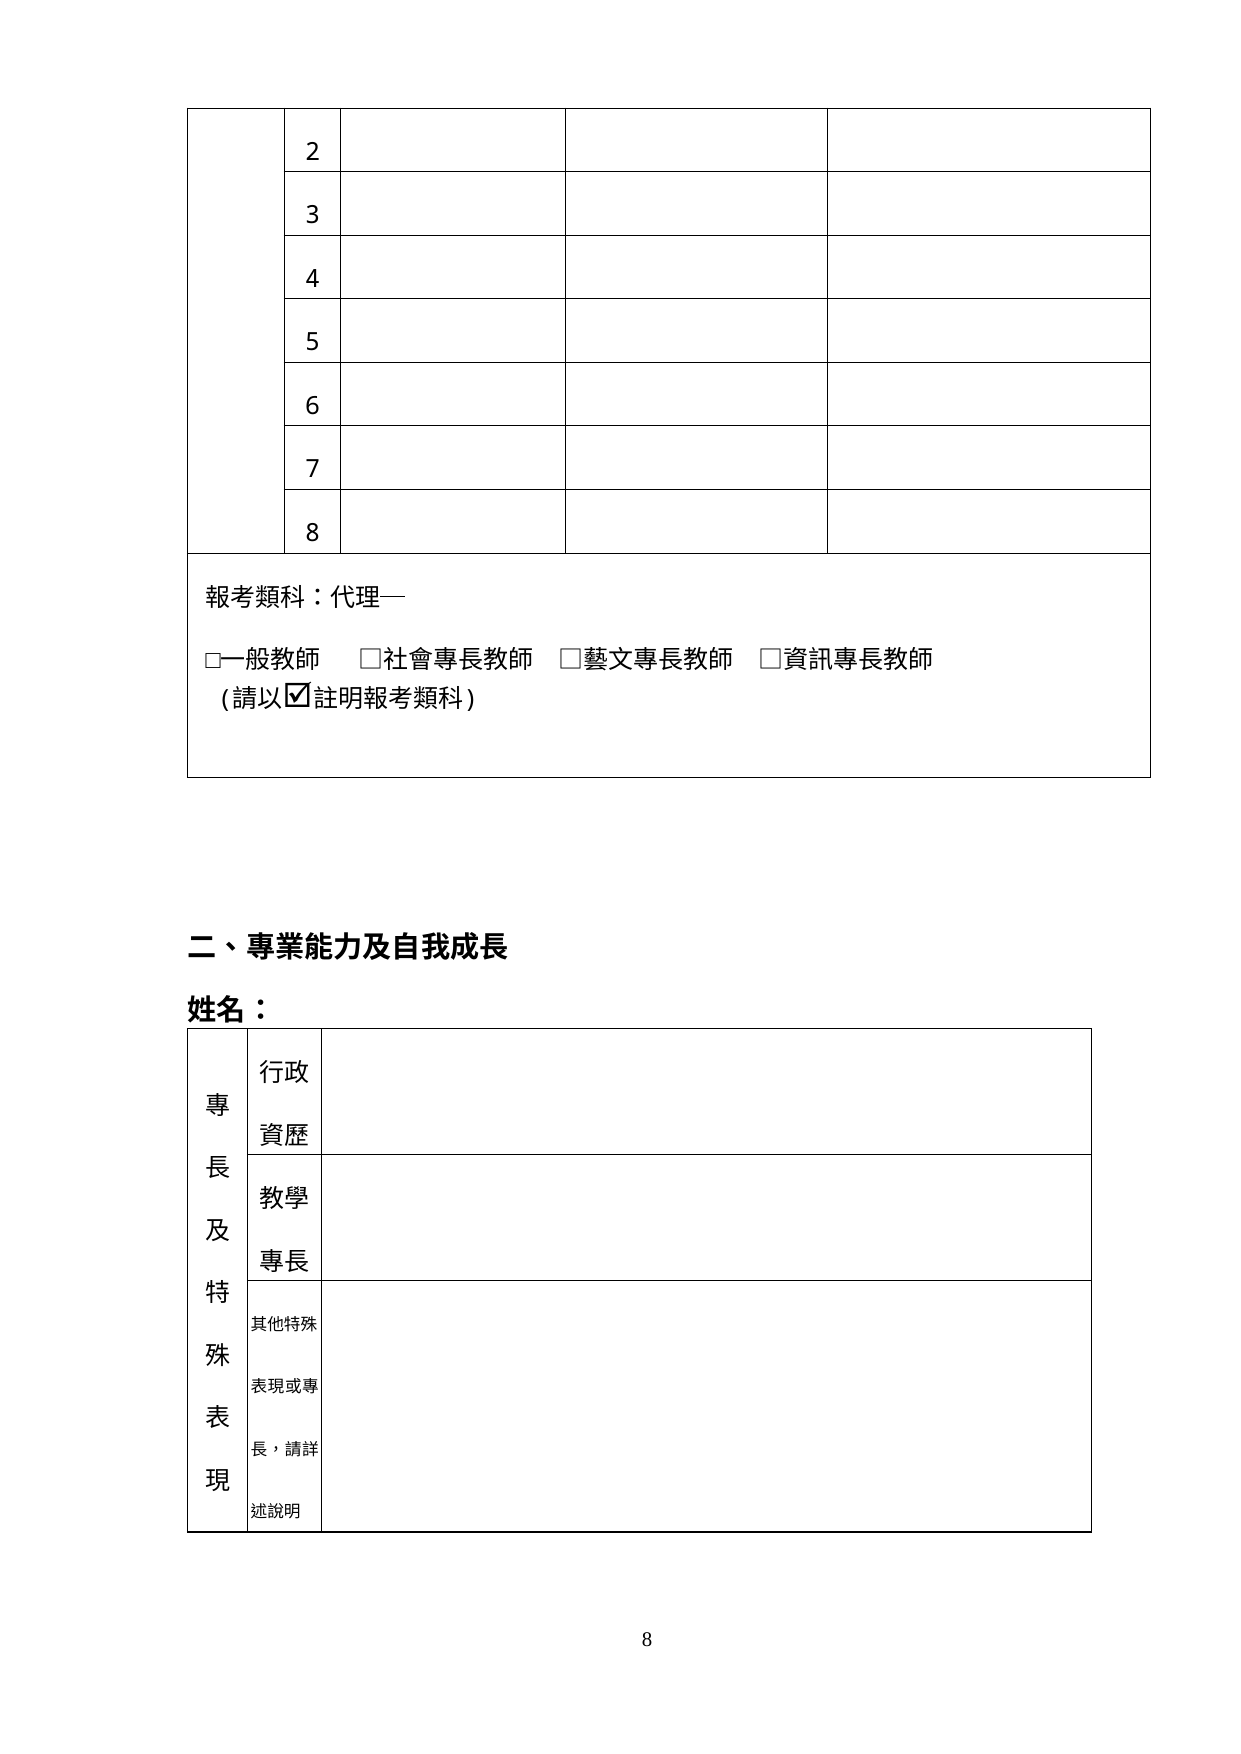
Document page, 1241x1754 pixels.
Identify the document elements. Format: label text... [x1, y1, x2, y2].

table_cell [341, 172, 565, 235]
table_cell [341, 426, 565, 489]
table_cell 7 [285, 426, 340, 489]
table_cell 2 [285, 109, 340, 171]
table_cell [828, 299, 1150, 362]
table_cell [341, 299, 565, 362]
table_cell 3 [285, 172, 340, 235]
table_header 專長及特殊表現 [188, 1029, 247, 1531]
table_cell [566, 363, 827, 425]
table_cell 其他特殊 表現或專長，請詳述說明 [248, 1281, 321, 1531]
table_cell [322, 1281, 1091, 1531]
text 姓名： [187, 966, 1106, 1028]
table_cell 6 [285, 363, 340, 425]
table_cell 8 [285, 490, 340, 552]
table_cell [566, 172, 827, 235]
table_cell [566, 299, 827, 362]
table_cell [828, 426, 1150, 489]
table_cell [828, 490, 1150, 552]
table_cell [828, 109, 1150, 171]
table_header 行政資歷 [248, 1029, 321, 1154]
table_cell [828, 236, 1150, 298]
text 二、專業能力及自我成長 [187, 903, 1106, 966]
table_cell 報考類科：代理─ □一般教師 □社會專長教師 □藝文專長教師 □資訊專長教師 (請以註明報考類科) [188, 554, 1150, 777]
table_cell 4 [285, 236, 340, 298]
table_cell [566, 109, 827, 171]
table_cell 教學專長 [248, 1155, 321, 1280]
table_cell [566, 236, 827, 298]
table_cell [188, 109, 284, 552]
table_cell [566, 490, 827, 552]
table_cell [341, 109, 565, 171]
table_cell [341, 236, 565, 298]
table_header [322, 1029, 1091, 1154]
table_cell 5 [285, 299, 340, 362]
table_cell [828, 363, 1150, 425]
table_cell [322, 1155, 1091, 1280]
table_cell [566, 426, 827, 489]
table_cell [828, 172, 1150, 235]
table_cell [341, 490, 565, 552]
table_cell [341, 363, 565, 425]
